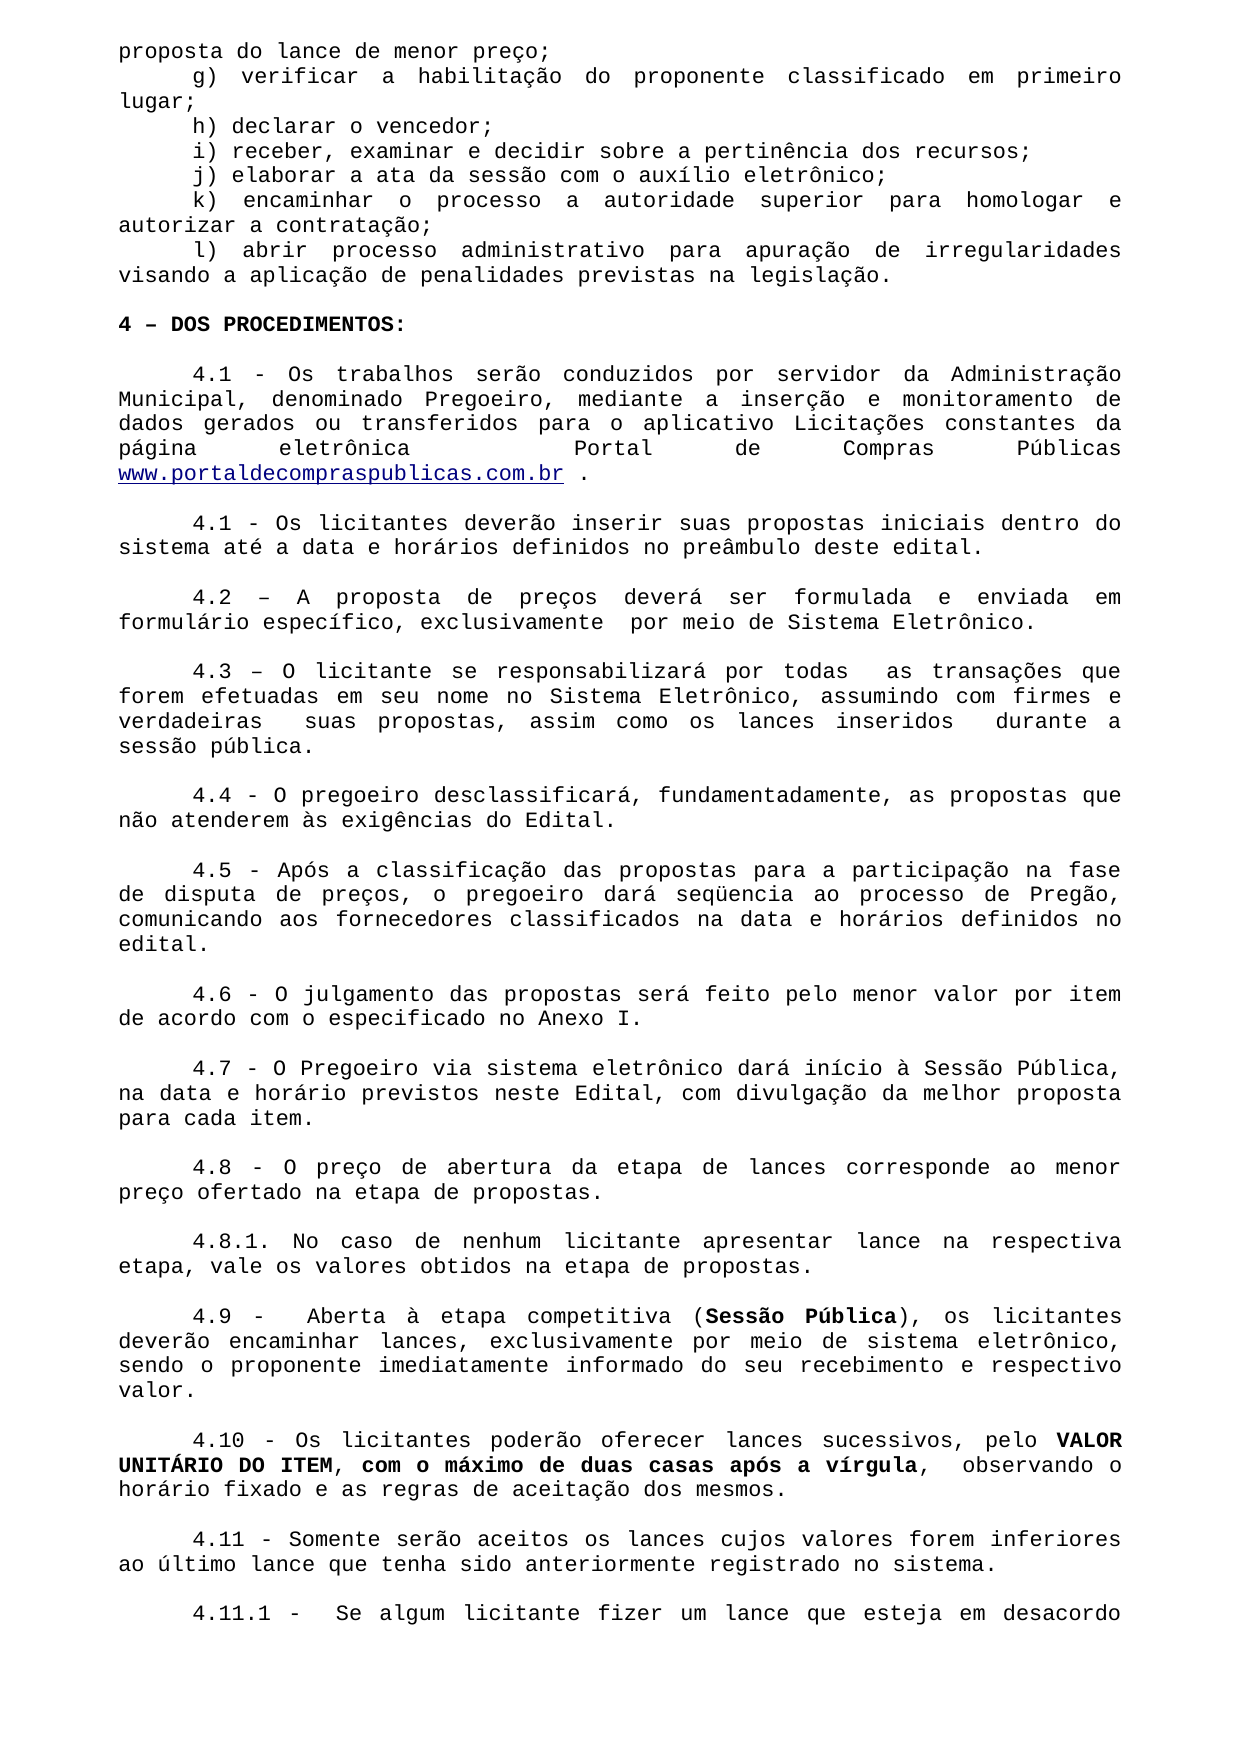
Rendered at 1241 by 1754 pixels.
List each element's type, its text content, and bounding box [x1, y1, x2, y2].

text j) elaborar a ata da sessão com o auxílio eletrônico; [118, 164, 1122, 189]
text 4.1 - Os licitantes deverão inserir suas propostas iniciais dentro do sistema até a data e horários definidos no preâmbulo deste edital. [118, 512, 1122, 561]
text 4.3 – O licitante se responsabilizará por todas as transações que forem efetuadas em seu nome no Sistema Eletrônico, assumindo com firmes e verdadeiras suas propostas, assim como os lances inseridos durante a sessão pública. [118, 660, 1122, 759]
text proposta do lance de menor preço; [118, 41, 1122, 65]
text 4.8 - O preço de abertura da etapa de lances corresponde ao menor preço ofertado na etapa de propostas. [118, 1156, 1122, 1206]
text 4.10 - Os licitantes poderão oferecer lances sucessivos, pelo VALOR UNITÁRIO DO ITEM, com o máximo de duas casas após a vírgula, observando o horário fixado e as regras de aceitação dos mesmos. [118, 1429, 1122, 1503]
text 4.7 - O Pregoeiro via sistema eletrônico dará início à Sessão Pública, na data e horário previstos neste Edital, com divulgação da melhor proposta para cada item. [118, 1057, 1122, 1131]
text g) verificar a habilitação do proponente classificado em primeiro lugar; [118, 65, 1122, 115]
text 4.6 - O julgamento das propostas será feito pelo menor valor por item de acordo com o especificado no Anexo I. [118, 983, 1122, 1032]
text 4.1 - Os trabalhos serão conduzidos por servidor da Administração Municipal, denominado Pregoeiro, mediante a inserção e monitoramento de dados gerados ou transferidos para o aplicativo Licitações constantes da página eletrônica Portal de Compras Públicas www.portaldecompraspublicas.com.br . [118, 363, 1122, 487]
text 4.8.1. No caso de nenhum licitante apresentar lance na respectiva etapa, vale os valores obtidos na etapa de propostas. [118, 1231, 1122, 1280]
text 4.4 - O pregoeiro desclassificará, fundamentadamente, as propostas que não atenderem às exigências do Edital. [118, 784, 1122, 834]
text 4.11.1 - Se algum licitante fizer um lance que esteja em desacordo [118, 1602, 1122, 1627]
text h) declarar o vencedor; [118, 115, 1122, 140]
text i) receber, examinar e decidir sobre a pertinência dos recursos; [118, 140, 1122, 164]
text k) encaminhar o processo a autoridade superior para homologar e autorizar a contratação; [118, 189, 1122, 239]
text 4.5 - Após a classificação das propostas para a participação na fase de disputa de preços, o pregoeiro dará seqüencia ao processo de Pregão, comunicando aos fornecedores classificados na data e horários definidos no edital. [118, 859, 1122, 958]
text l) abrir processo administrativo para apuração de irregularidades visando a aplicação de penalidades previstas na legislação. [118, 239, 1122, 288]
text 4.2 – A proposta de preços deverá ser formulada e enviada em formulário específico, exclusivamente por meio de Sistema Eletrônico. [118, 586, 1122, 636]
text 4.9 - Aberta à etapa competitiva (Sessão Pública), os licitantes deverão encaminhar lances, exclusivamente por meio de sistema eletrônico, sendo o proponente imediatamente informado do seu recebimento e respectivo valor. [118, 1305, 1122, 1404]
text 4.11 - Somente serão aceitos os lances cujos valores forem inferiores ao último lance que tenha sido anteriormente registrado no sistema. [118, 1528, 1122, 1578]
text 4 – DOS PROCEDIMENTOS: [118, 313, 1122, 338]
